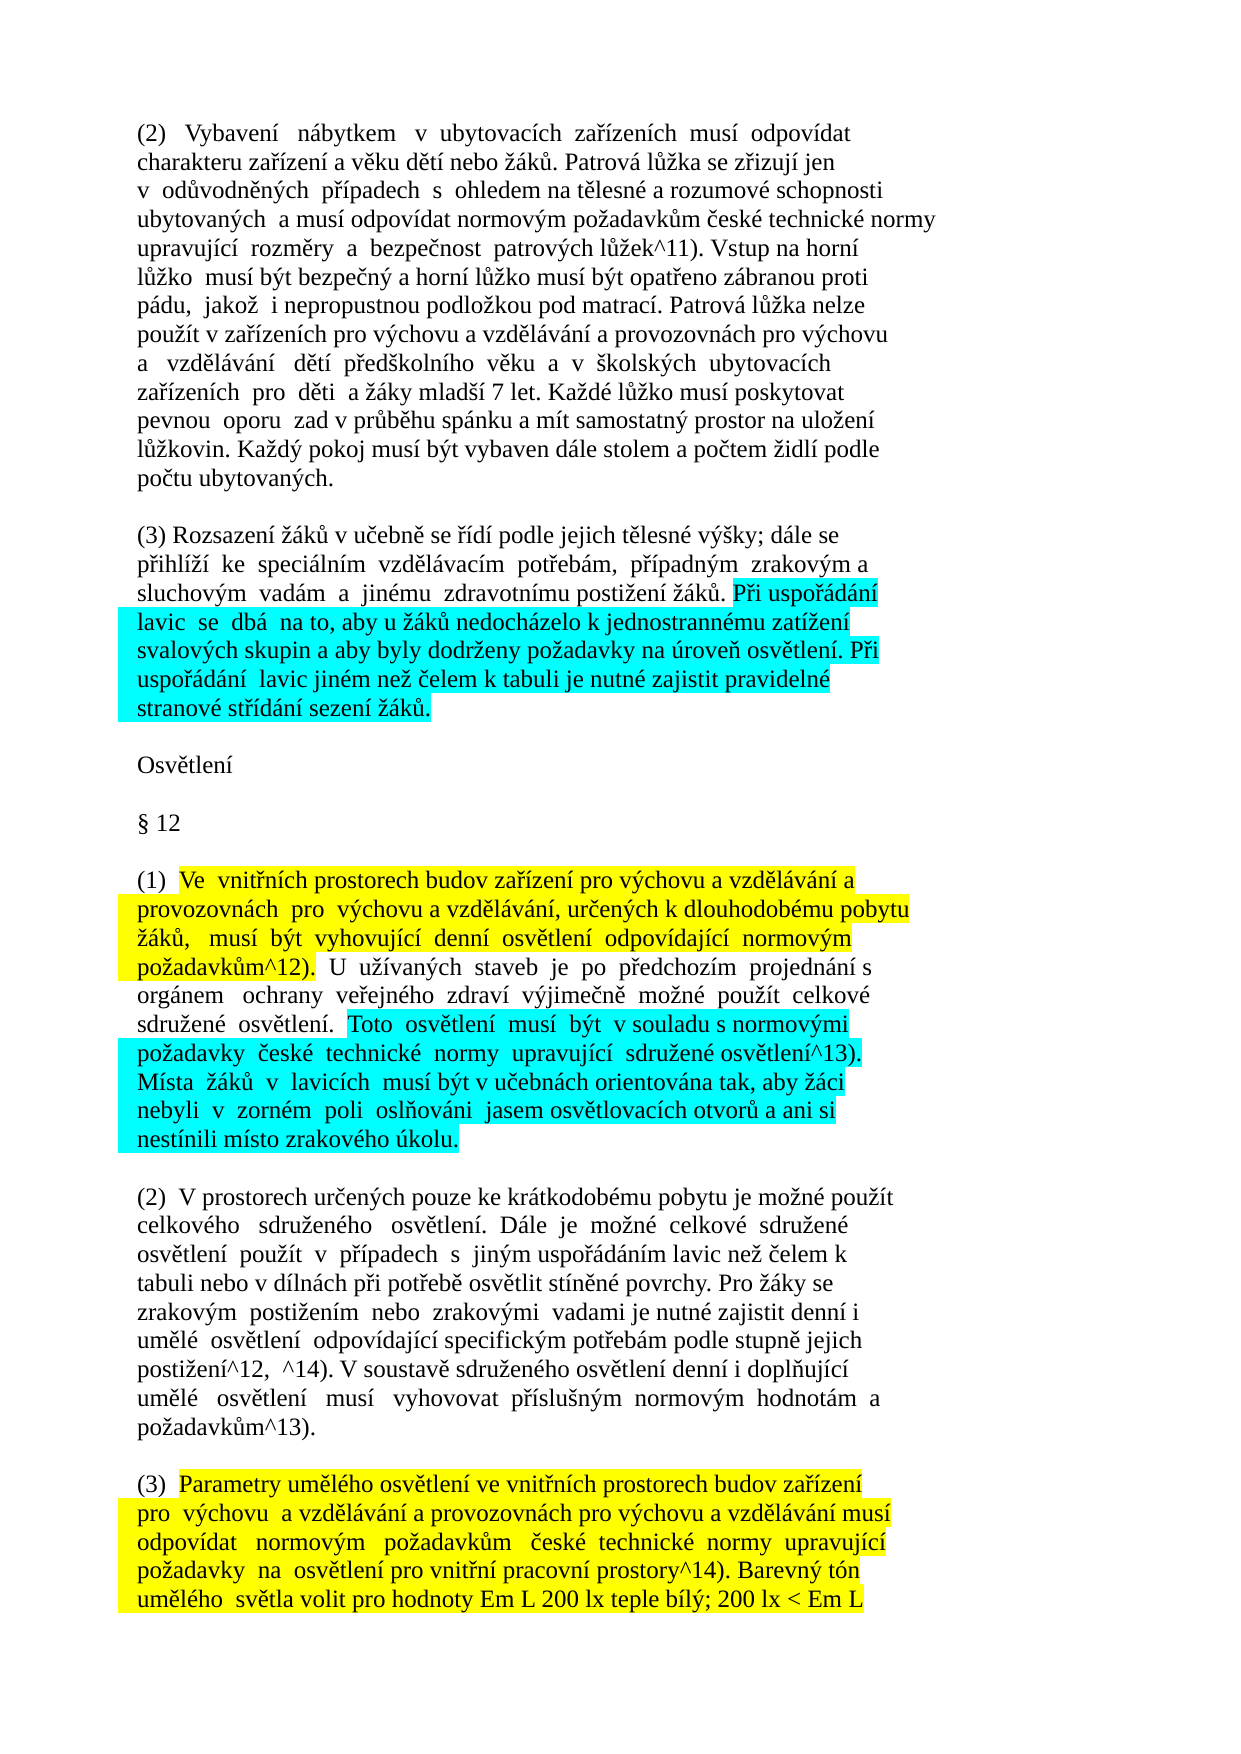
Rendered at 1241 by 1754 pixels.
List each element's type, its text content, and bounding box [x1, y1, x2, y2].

text sdružené osvětlení. Toto osvětlení musí být v souladu s normovými [118, 1009, 1122, 1038]
text Místa žáků v lavicích musí být v učebnách orientována tak, aby žáci [118, 1067, 1122, 1096]
text (3) Parametry umělého osvětlení ve vnitřních prostorech budov zařízení [118, 1469, 1122, 1498]
text zařízeních pro děti a žáky mladší 7 let. Každé lůžko musí poskytovat [118, 377, 1122, 406]
text uspořádání lavic jiném než čelem k tabuli je nutné zajistit pravidelné [118, 664, 1122, 693]
text požadavky české technické normy upravující sdružené osvětlení^13). [118, 1038, 1122, 1067]
text sluchovým vadám a jinému zdravotnímu postižení žáků. Při uspořádání [118, 578, 1122, 607]
text charakteru zařízení a věku dětí nebo žáků. Patrová lůžka se zřizují jen [118, 147, 1122, 176]
text stranové střídání sezení žáků. [118, 693, 1122, 722]
text celkového sdruženého osvětlení. Dále je možné celkové sdružené [118, 1211, 1122, 1239]
text postižení^12, ^14). V soustavě sdruženého osvětlení denní i doplňující [118, 1354, 1122, 1383]
text přihlíží ke speciálním vzdělávacím potřebám, případným zrakovým a [118, 549, 1122, 578]
text (2) V prostorech určených pouze ke krátkodobému pobytu je možné použít [118, 1182, 1122, 1211]
text Osvětlení [118, 751, 1122, 779]
text ubytovaných a musí odpovídat normovým požadavkům české technické normy [118, 204, 1122, 233]
text v odůvodněných případech s ohledem na tělesné a rozumové schopnosti [118, 176, 1122, 204]
text lůžkovin. Každý pokoj musí být vybaven dále stolem a počtem židlí podle [118, 434, 1122, 463]
text umělého světla volit pro hodnoty Em L 200 lx teple bílý; 200 lx < Em L [118, 1584, 1122, 1613]
text umělé osvětlení odpovídající specifickým potřebám podle stupně jejich [118, 1326, 1122, 1354]
text odpovídat normovým požadavkům české technické normy upravující [118, 1527, 1122, 1556]
text upravující rozměry a bezpečnost patrových lůžek^11). Vstup na horní [118, 233, 1122, 262]
text pádu, jakož i nepropustnou podložkou pod matrací. Patrová lůžka nelze [118, 291, 1122, 319]
text osvětlení použít v případech s jiným uspořádáním lavic než čelem k [118, 1239, 1122, 1268]
text zrakovým postižením nebo zrakovými vadami je nutné zajistit denní i [118, 1297, 1122, 1326]
text umělé osvětlení musí vyhovovat příslušným normovým hodnotám a [118, 1383, 1122, 1412]
text § 12 [118, 808, 1122, 837]
text svalových skupin a aby byly dodrženy požadavky na úroveň osvětlení. Při [118, 636, 1122, 664]
text (1) Ve vnitřních prostorech budov zařízení pro výchovu a vzdělávání a [118, 866, 1122, 894]
text pevnou oporu zad v průběhu spánku a mít samostatný prostor na uložení [118, 406, 1122, 434]
text požadavkům^13). [118, 1412, 1122, 1441]
text použít v zařízeních pro výchovu a vzdělávání a provozovnách pro výchovu [118, 319, 1122, 348]
text (3) Rozsazení žáků v učebně se řídí podle jejich tělesné výšky; dále se [118, 521, 1122, 549]
text lavic se dbá na to, aby u žáků nedocházelo k jednostrannému zatížení [118, 607, 1122, 636]
text a vzdělávání dětí předškolního věku a v školských ubytovacích [118, 348, 1122, 377]
text nestínili místo zrakového úkolu. [118, 1124, 1122, 1153]
text lůžko musí být bezpečný a horní lůžko musí být opatřeno zábranou proti [118, 262, 1122, 291]
text (2) Vybavení nábytkem v ubytovacích zařízeních musí odpovídat [118, 118, 1122, 147]
text tabuli nebo v dílnách při potřebě osvětlit stíněné povrchy. Pro žáky se [118, 1268, 1122, 1297]
text žáků, musí být vyhovující denní osvětlení odpovídající normovým [118, 923, 1122, 952]
text požadavky na osvětlení pro vnitřní pracovní prostory^14). Barevný tón [118, 1556, 1122, 1584]
text provozovnách pro výchovu a vzdělávání, určených k dlouhodobému pobytu [118, 894, 1122, 923]
text orgánem ochrany veřejného zdraví výjimečně možné použít celkové [118, 981, 1122, 1009]
text požadavkům^12). U užívaných staveb je po předchozím projednání s [118, 952, 1122, 981]
text počtu ubytovaných. [118, 463, 1122, 492]
text nebyli v zorném poli oslňováni jasem osvětlovacích otvorů a ani si [118, 1096, 1122, 1124]
text pro výchovu a vzdělávání a provozovnách pro výchovu a vzdělávání musí [118, 1498, 1122, 1527]
